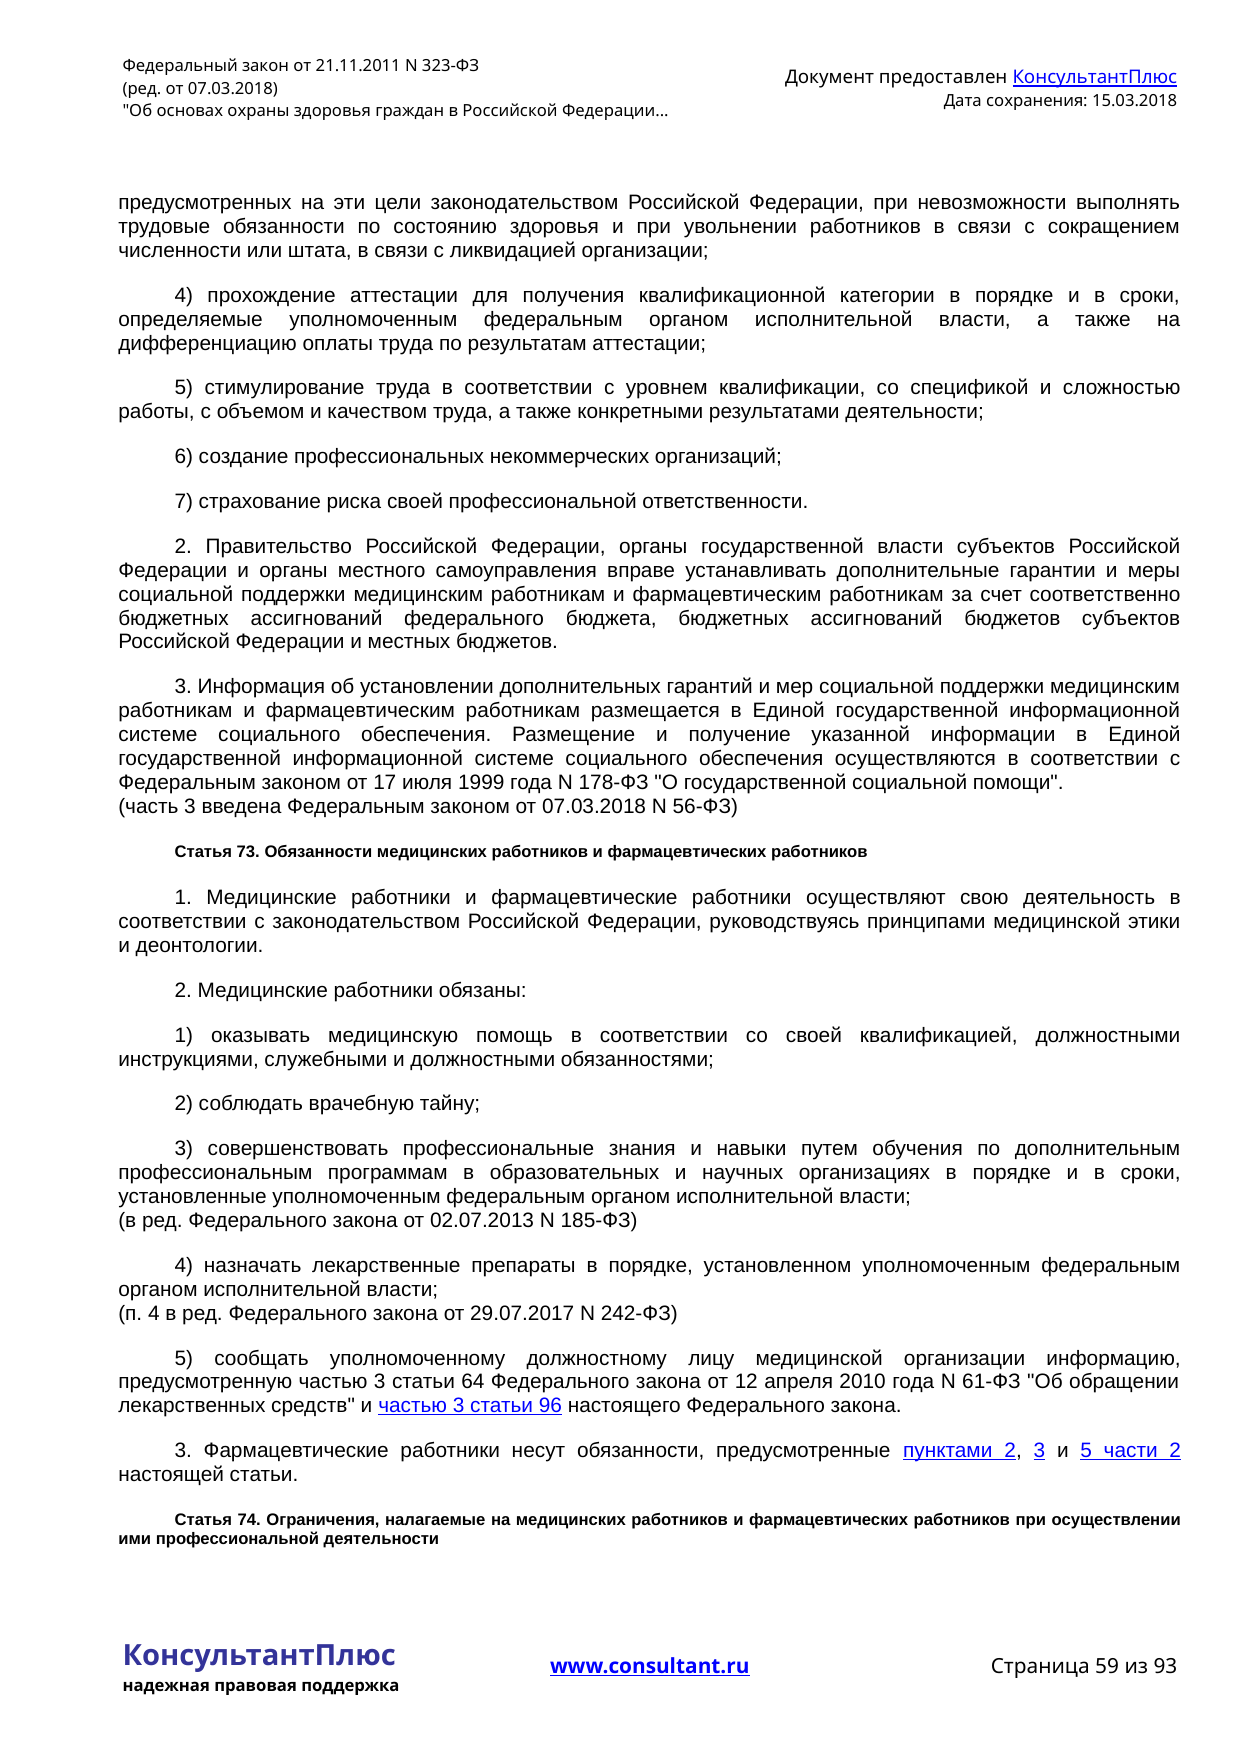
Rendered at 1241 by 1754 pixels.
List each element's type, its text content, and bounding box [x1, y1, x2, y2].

text 4) прохождение аттестации для получения квалификационной категории в порядке и в сроки, определяемые уполномоченным федеральным органом исполнительной власти, а также на дифференциацию оплаты труда по результатам аттестации; [118, 282, 1181, 354]
text (в ред. Федерального закона от 02.07.2013 N 185-ФЗ) [118, 1208, 1181, 1232]
text предусмотренных на эти цели законодательством Российской Федерации, при невозможности выполнять трудовые обязанности по состоянию здоровья и при увольнении работников в связи с сокращением численности или штата, в связи с ликвидацией организации; [118, 190, 1181, 262]
text 3. Информация об установлении дополнительных гарантий и мер социальной поддержки медицинским работникам и фармацевтическим работникам размещается в Единой государственной информационной системе социального обеспечения. Размещение и получение указанной информации в Единой государственной информационной системе социального обеспечения осуществляются в соответствии с Федеральным законом от 17 июля 1999 года N 178-ФЗ "О государственной социальной помощи". [118, 674, 1181, 794]
text (часть 3 введена Федеральным законом от 07.03.2018 N 56-ФЗ) [118, 794, 1181, 818]
title Статья 74. Ограничения, налагаемые на медицинских работников и фармацевтических работников при осуществлении ими профессиональной деятельности [118, 1510, 1181, 1548]
text 3) совершенствовать профессиональные знания и навыки путем обучения по дополнительным профессиональным программам в образовательных и научных организациях в порядке и в сроки, установленные уполномоченным федеральным органом исполнительной власти; [118, 1136, 1181, 1208]
text 1) оказывать медицинскую помощь в соответствии со своей квалификацией, должностными инструкциями, служебными и должностными обязанностями; [118, 1022, 1181, 1070]
text 4) назначать лекарственные препараты в порядке, установленном уполномоченным федеральным органом исполнительной власти; [118, 1253, 1181, 1301]
text 1. Медицинские работники и фармацевтические работники осуществляют свою деятельность в соответствии с законодательством Российской Федерации, руководствуясь принципами медицинской этики и деонтологии. [118, 885, 1181, 957]
text 6) создание профессиональных некоммерческих организаций; [118, 444, 1181, 468]
text 5) стимулирование труда в соответствии с уровнем квалификации, со спецификой и сложностью работы, с объемом и качеством труда, а также конкретными результатами деятельности; [118, 375, 1181, 423]
text 2. Правительство Российской Федерации, органы государственной власти субъектов Российской Федерации и органы местного самоуправления вправе устанавливать дополнительные гарантии и меры социальной поддержки медицинским работникам и фармацевтическим работникам за счет соответственно бюджетных ассигнований федерального бюджета, бюджетных ассигнований бюджетов субъектов Российской Федерации и местных бюджетов. [118, 533, 1181, 653]
text (п. 4 в ред. Федерального закона от 29.07.2017 N 242-ФЗ) [118, 1301, 1181, 1324]
text 3. Фармацевтические работники несут обязанности, предусмотренные пунктами 2, 3 и 5 части 2 настоящей статьи. [118, 1438, 1181, 1486]
text 2. Медицинские работники обязаны: [118, 978, 1181, 1002]
text 2) соблюдать врачебную тайну; [118, 1091, 1181, 1115]
text 5) сообщать уполномоченному должностному лицу медицинской организации информацию, предусмотренную частью 3 статьи 64 Федерального закона от 12 апреля 2010 года N 61-ФЗ "Об обращении лекарственных средств" и частью 3 статьи 96 настоящего Федерального закона. [118, 1345, 1181, 1417]
title Статья 73. Обязанности медицинских работников и фармацевтических работников [118, 842, 1181, 861]
text 7) страхование риска своей профессиональной ответственности. [118, 489, 1181, 513]
